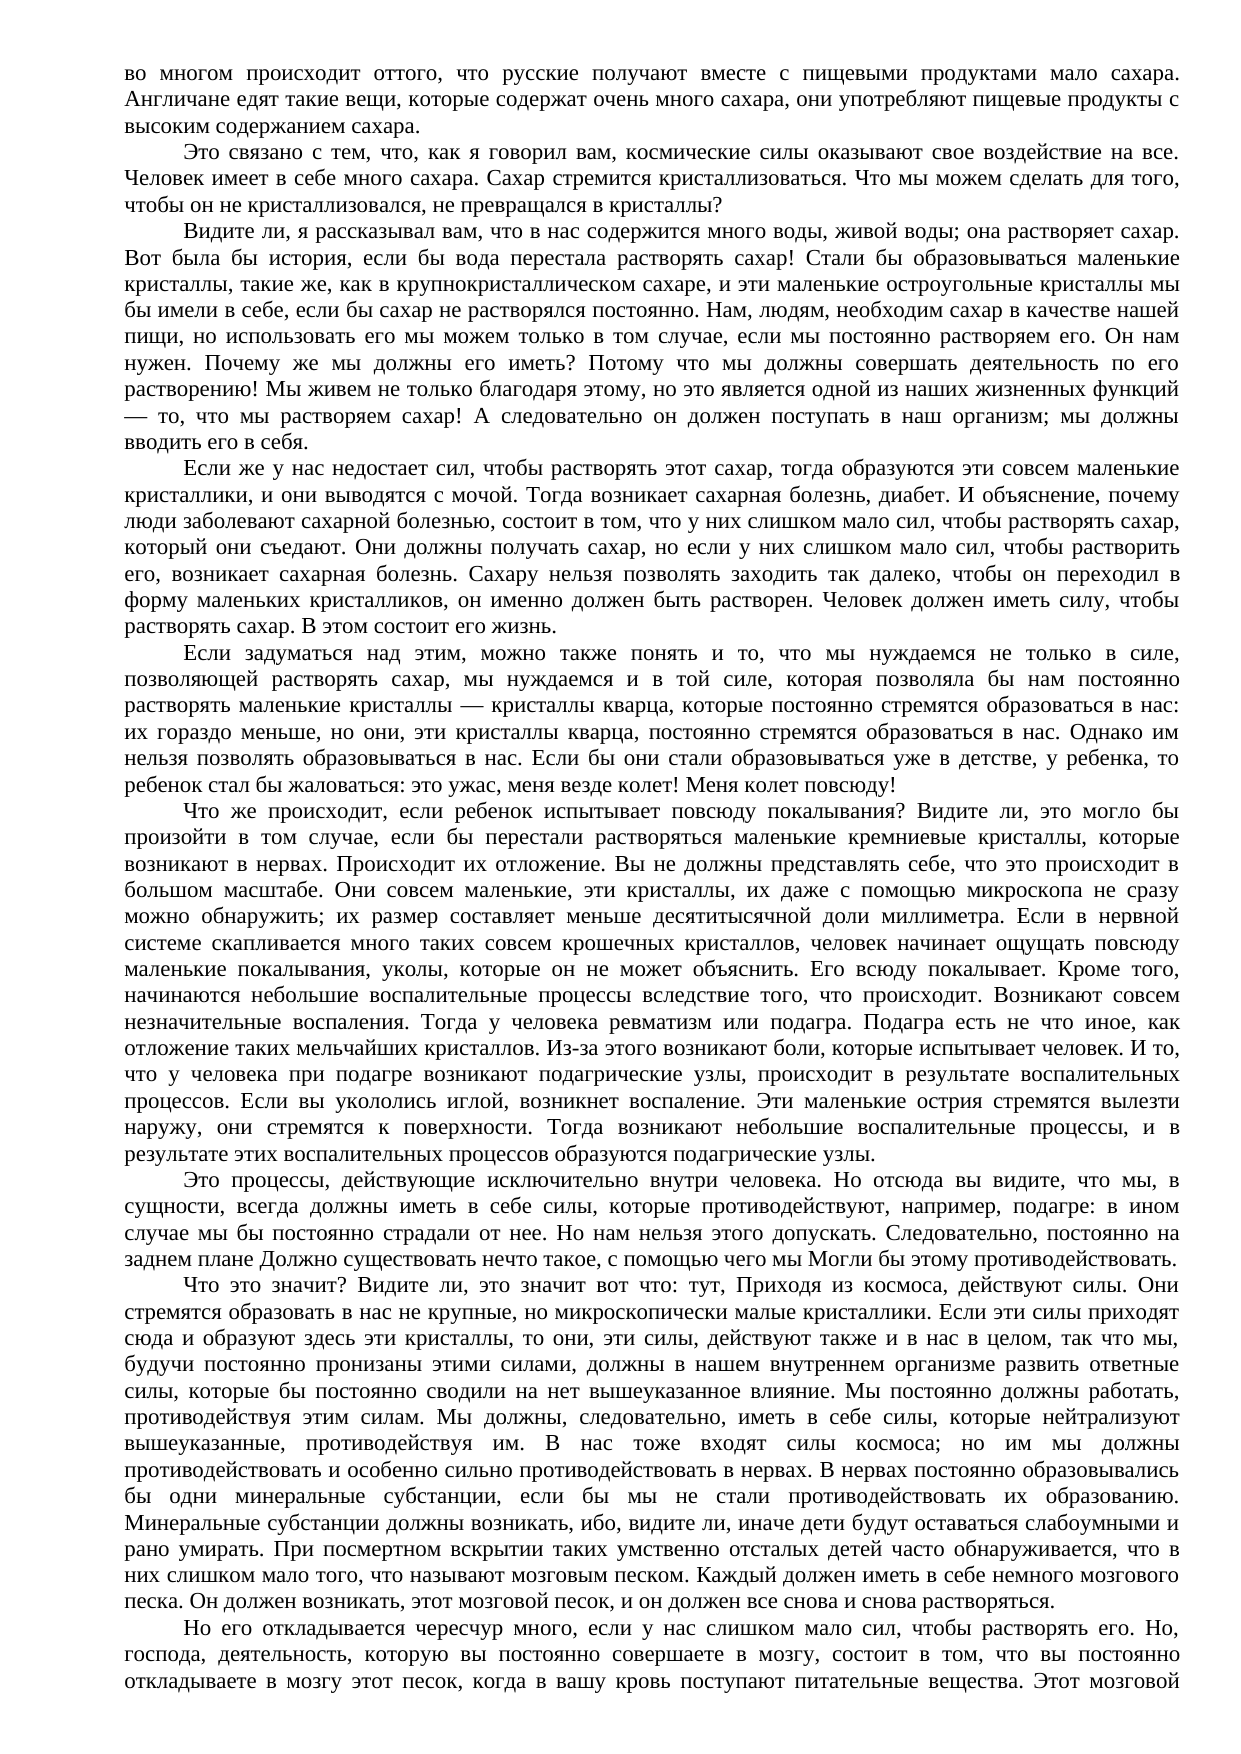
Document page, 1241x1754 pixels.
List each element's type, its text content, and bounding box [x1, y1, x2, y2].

text Что же происходит, если ребенок испытывает повсюду покалывания? Видите ли, это могло бы произойти в том случае, если бы перестали растворяться маленькие кремниевые кристаллы, которые возникают в нервах. Происходит их отложение. Вы не должны представлять себе, что это происходит в большом масштабе. Они совсем маленькие, эти кристаллы, их даже с помощью микроскопа не сразу можно обнаружить; их размер составляет меньше десятитысячной доли миллиметра. Если в нервной системе скапливается много таких совсем крошечных кристаллов, человек начинает ощущать повсюду маленькие покалывания, уколы, которые он не может объяснить. Его всюду покалывает. Кроме того, начинаются небольшие воспалительные процессы вследствие того, что происходит. Возникают совсем незначительные воспаления. Тогда у человека ревматизм или подагра. Подагра есть не что иное, как отложение таких мельчайших кристаллов. Из-за этого возникают боли, которые испытывает человек. И то, что у человека при подагре возникают подагрические узлы, происходит в результате воспалительных процессов. Если вы укололись иглой, возникнет воспаление. Эти маленькие острия стремятся вылезти наружу, они стремятся к поверхности. Тогда возникают небольшие воспалительные процессы, и в результате этих воспалительных процессов образуются подагрические узлы. [124, 797, 1181, 1166]
text Что это значит? Видите ли, это значит вот что: тут, Приходя из космоса, действуют силы. Они стремятся образовать в нас не крупные, но микроскопически малые кристаллики. Если эти силы приходят сюда и образуют здесь эти кристаллы, то они, эти силы, действуют также и в нас в целом, так что мы, будучи постоянно пронизаны этими силами, должны в нашем внутреннем организме развить ответные силы, которые бы постоянно сводили на нет вышеуказанное влияние. Мы постоянно должны работать, противодействуя этим силам. Мы должны, следовательно, иметь в себе силы, которые нейтрализуют вышеуказанные, противодействуя им. В нас тоже входят силы космоса; но им мы должны противодействовать и особенно сильно противодействовать в нервах. В нервах постоянно образовывались бы одни минеральные субстанции, если бы мы не стали противодействовать их образованию. Минеральные субстанции должны возникать, ибо, видите ли, иначе дети будут оставаться слабоумными и рано умирать. При посмертном вскрытии таких умственно отсталых детей часто обнаруживается, что в них слишком мало того, что называют мозговым песком. Каждый должен иметь в себе немного мозгового песка. Он должен возникать, этот мозговой песок, и он должен все снова и снова растворяться. [124, 1271, 1181, 1614]
text во многом происходит оттого, что русские получают вместе с пищевыми продуктами мало сахара. Англичане едят такие вещи, которые содержат очень много сахара, они употребляют пищевые продукты с высоким содержанием сахара. [124, 59, 1181, 138]
text Если задуматься над этим, можно также понять и то, что мы нуждаемся не только в силе, позволяющей растворять сахар, мы нуждаемся и в той силе, которая позволяла бы нам постоянно растворять маленькие кристаллы — кристаллы кварца, которые постоянно стремятся образоваться в нас: их гораздо меньше, но они, эти кристаллы кварца, постоянно стремятся образоваться в нас. Однако им нельзя позволять образовываться в нас. Если бы они стали образовываться уже в детстве, у ребенка, то ребенок стал бы жаловаться: это ужас, меня везде колет! Меня колет повсюду! [124, 639, 1181, 797]
text Если же у нас недостает сил, чтобы растворять этот сахар, тогда образуются эти совсем маленькие кристаллики, и они выводятся с мочой. Тогда возникает сахарная болезнь, диабет. И объяснение, почему люди заболевают сахарной болезнью, состоит в том, что у них слишком мало сил, чтобы растворять сахар, который они съедают. Они должны получать сахар, но если у них слишком мало сил, чтобы растворить его, возникает сахарная болезнь. Сахару нельзя позволять заходить так далеко, чтобы он переходил в форму маленьких кристалликов, он именно должен быть растворен. Человек должен иметь силу, чтобы растворять сахар. В этом состоит его жизнь. [124, 454, 1181, 639]
text Это процессы, действующие исключительно внутри человека. Но отсюда вы видите, что мы, в сущности, всегда должны иметь в себе силы, которые противодействуют, например, подагре: в ином случае мы бы постоянно страдали от нее. Но нам нельзя этого допускать. Следовательно, постоянно на заднем плане Должно существовать нечто такое, с помощью чего мы Могли бы этому противодействовать. [124, 1166, 1181, 1271]
text Видите ли, я рассказывал вам, что в нас содержится много воды, живой воды; она растворяет сахар. Вот была бы история, если бы вода перестала растворять сахар! Стали бы образовываться маленькие кристаллы, такие же, как в крупнокристаллическом сахаре, и эти маленькие остроугольные кристаллы мы бы имели в себе, если бы сахар не растворялся постоянно. Нам, людям, необходим сахар в качестве нашей пищи, но использовать его мы можем только в том случае, если мы постоянно растворяем его. Он нам нужен. Почему же мы должны его иметь? Потому что мы должны совершать деятельность по его растворению! Мы живем не только благодаря этому, но это является одной из наших жизненных функций — то, что мы растворяем сахар! А следовательно он должен поступать в наш организм; мы должны вводить его в себя. [124, 217, 1181, 454]
text Но его откладывается чересчур много, если у нас слишком мало сил, чтобы растворять его. Но, господа, деятельность, которую вы постоянно совершаете в мозгу, состоит в том, что вы постоянно откладываете в мозгу этот песок, когда в вашу кровь поступают питательные вещества. Этот мозговой [124, 1614, 1181, 1693]
text Это связано с тем, что, как я говорил вам, космические силы оказывают свое воздействие на все. Человек имеет в себе много сахара. Сахар стремится кристаллизоваться. Что мы можем сделать для того, чтобы он не кристаллизовался, не превращался в кристаллы? [124, 138, 1181, 217]
